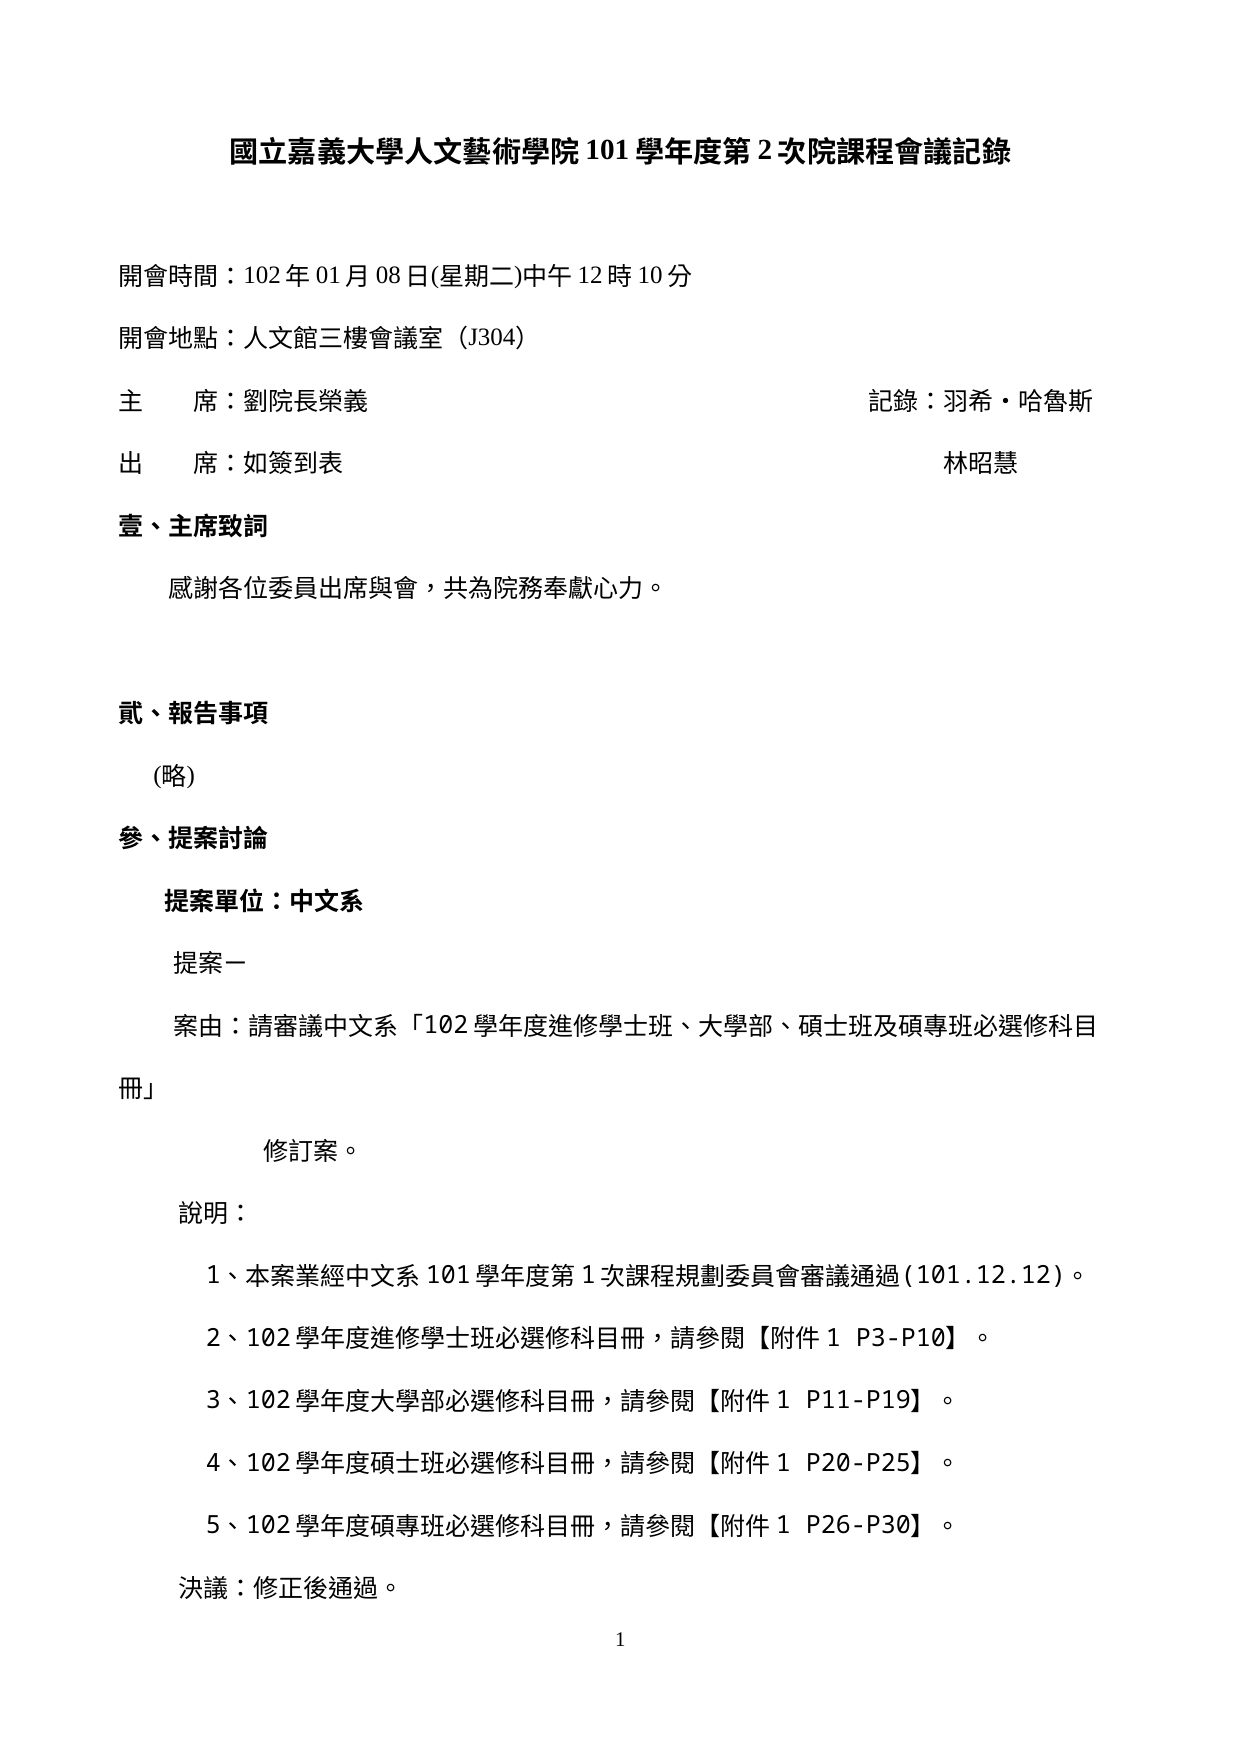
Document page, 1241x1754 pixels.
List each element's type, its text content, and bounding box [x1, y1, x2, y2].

list 102學年度碩專班必選修科目冊，請參閱【附件1 P26-P30】。 [206, 1483, 1122, 1545]
text 參、提案討論 [118, 795, 1122, 858]
text 出 席：如簽到表 林昭慧 [118, 420, 1122, 483]
list 102學年度大學部必選修科目冊，請參閱【附件1 P11-P19】。 [206, 1358, 1122, 1420]
text 開會地點：人文館三樓會議室（J304） [118, 295, 1122, 358]
text 貮、報告事項 [118, 670, 1122, 733]
text 主 席：劉院長榮義 記錄：羽希‧哈魯斯 [118, 358, 1122, 420]
text 開會時間：102年01月08日(星期二)中午12時10分 [118, 233, 1122, 295]
text 修訂案。 說明： [118, 1108, 1122, 1233]
list 102學年度碩士班必選修科目冊，請參閱【附件1 P20-P25】。 [206, 1420, 1122, 1483]
text 提案ㄧ [118, 920, 1122, 983]
text 提案單位：中文系 [118, 858, 1122, 920]
text (略) [128, 733, 1122, 795]
list 本案業經中文系101學年度第1次課程規劃委員會審議通過(101.12.12)。 [206, 1233, 1122, 1295]
text 壹、主席致詞 [118, 483, 1122, 545]
text 國立嘉義大學人文藝術學院101學年度第2次院課程會議記錄 [118, 108, 1122, 170]
text 案由：請審議中文系「102學年度進修學士班、大學部、碩士班及碩專班必選修科目冊」 [118, 983, 1122, 1108]
text 決議：修正後通過。 [118, 1545, 1122, 1608]
list 102學年度進修學士班必選修科目冊，請參閱【附件1 P3-P10】。 [206, 1295, 1122, 1358]
text 感謝各位委員出席與會，共為院務奉獻心力。 [168, 545, 1122, 608]
